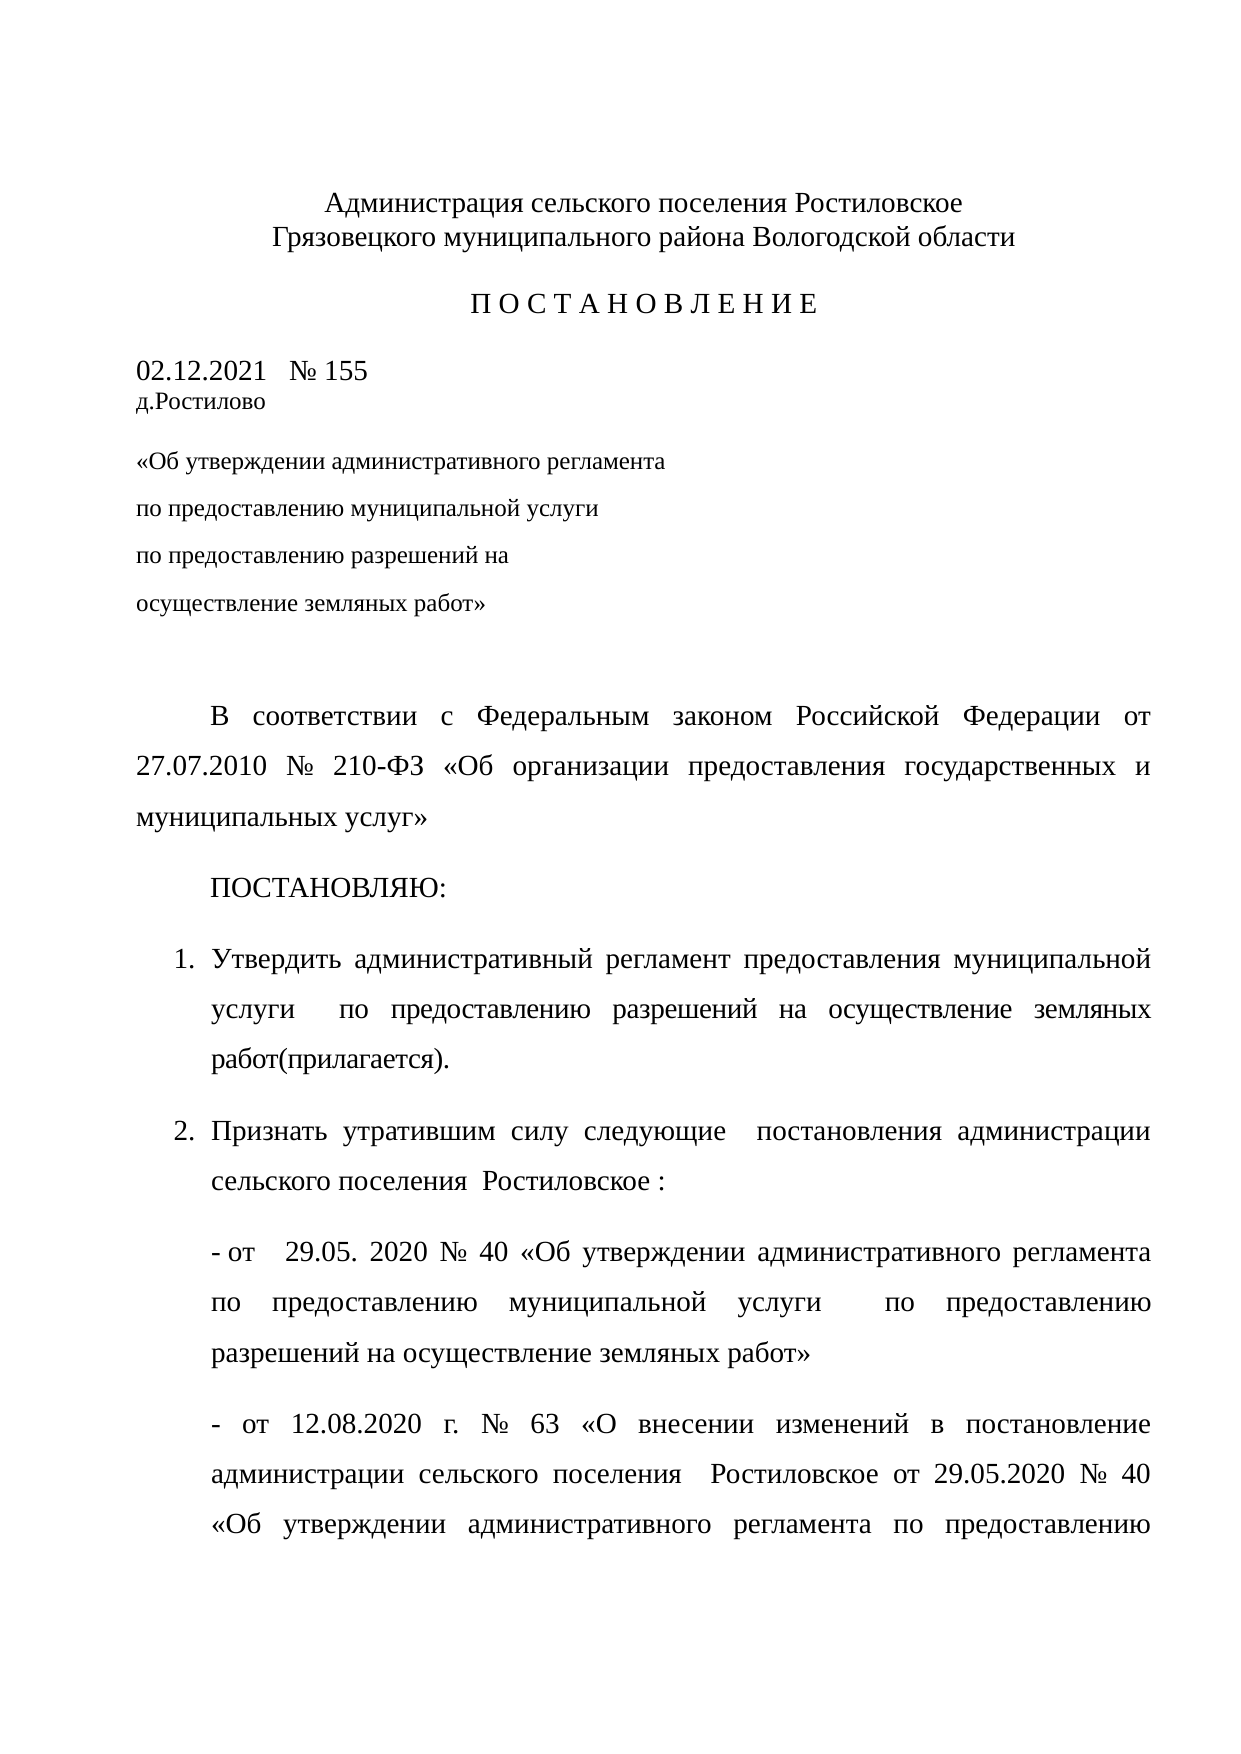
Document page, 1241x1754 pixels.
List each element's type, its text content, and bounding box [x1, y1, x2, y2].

text - от 29.05. 2020 № 40 «Об утверждении административного регламента по предоставлению муниципальной услуги по предоставлению разрешений на осуществление земляных работ» [211, 1234, 1152, 1368]
text «Об утверждении административного регламента [136, 446, 1152, 475]
text 02.12.2021 № 155 [136, 353, 646, 386]
list Признать утратившим силу следующие постановления администрации сельского поселения Ростиловское : [173, 1113, 1152, 1197]
text по предоставлению разрешений на [136, 541, 1152, 569]
text д.Ростилово [136, 386, 646, 415]
list Утвердить административный регламент предоставления муниципальной услуги по предоставлению разрешений на осуществление земляных работ(прилагается). [173, 941, 1152, 1075]
text В соответствии с Федеральным законом Российской Федерации от 27.07.2010 № 210-ФЗ «Об организации предоставления государственных и муниципальных услуг» [136, 698, 1152, 832]
text - от 12.08.2020 г. № 63 «О внесении изменений в постановление администрации сельского поселения Ростиловское от 29.05.2020 № 40 «Об утверждении административного регламента по предоставлению [211, 1406, 1152, 1540]
text осуществление земляных работ» [136, 588, 1152, 617]
text по предоставлению муниципальной услуги [136, 493, 1152, 522]
text П О С Т А Н О В Л Е Н И Е [136, 286, 1152, 319]
text Грязовецкого муниципального района Вологодской области [136, 219, 1152, 252]
text Администрация сельского поселения Ростиловское [136, 185, 1152, 219]
text ПОСТАНОВЛЯЮ: [136, 870, 1152, 903]
